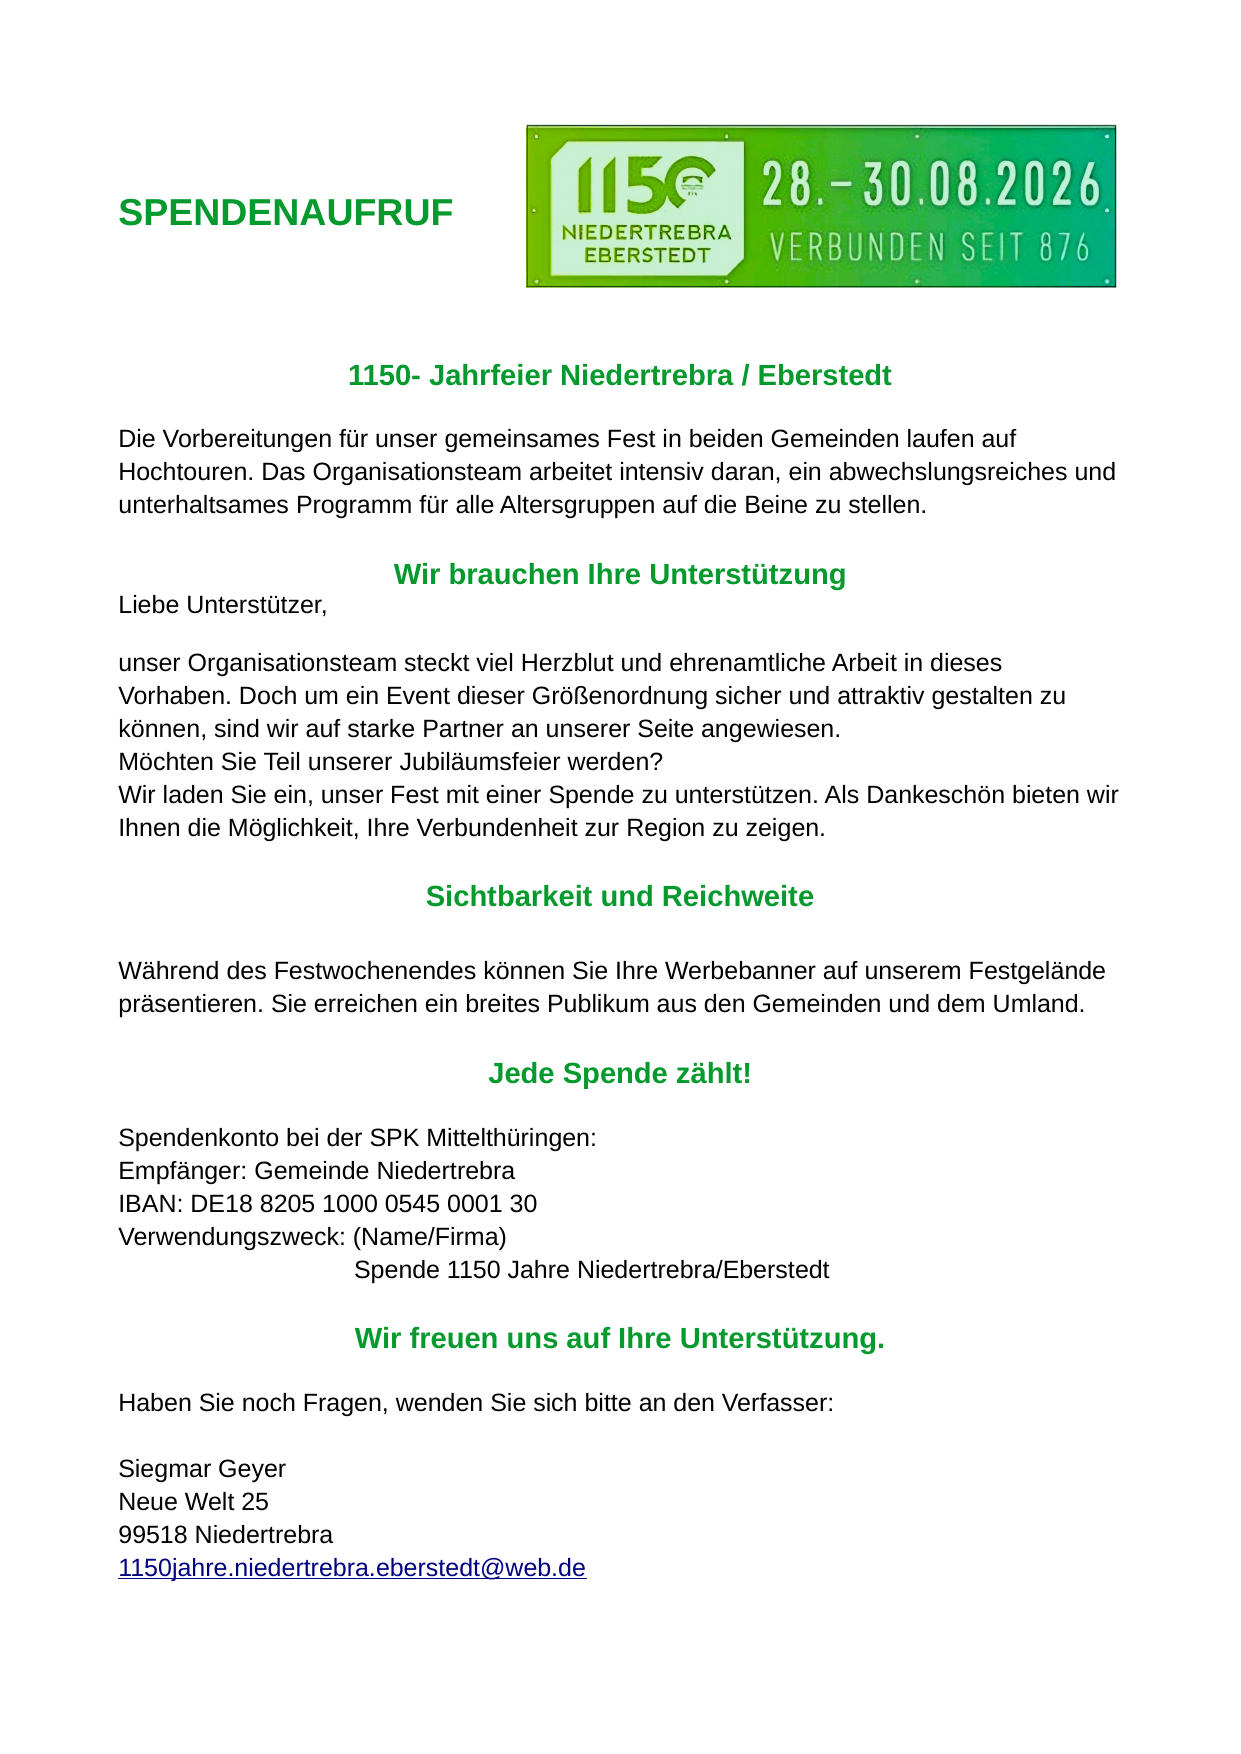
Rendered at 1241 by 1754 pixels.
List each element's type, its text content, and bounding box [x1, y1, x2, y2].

text Siegmar Geyer [118, 1454, 1122, 1483]
text Während des Festwochenendes können Sie Ihre Werbebanner auf unserem Festgelände präsentieren. Sie erreichen ein breites Publikum aus den Gemeinden und dem Umland. [118, 956, 1122, 1018]
text 1150- Jahrfeier Niedertrebra / Eberstedt [118, 358, 1122, 391]
text Wir freuen uns auf Ihre Unterstützung. [118, 1321, 1122, 1354]
text 99518 Niedertrebra [118, 1520, 1122, 1549]
text Neue Welt 25 [118, 1487, 1122, 1516]
text Sichtbarkeit und Reichweite [118, 879, 1122, 913]
picture [526, 124, 1117, 288]
text Wir laden Sie ein, unser Fest mit einer Spende zu unterstützen. Als Dankeschön bieten wir Ihnen die Möglichkeit, Ihre Verbundenheit zur Region zu zeigen. [118, 780, 1122, 842]
text SPENDENAUFRUF [118, 190, 526, 233]
text Die Vorbereitungen für unser gemeinsames Fest in beiden Gemeinden laufen auf Hochtouren. Das Organisationsteam arbeitet intensiv daran, ein abwechslungsreiches und unterhaltsames Programm für alle Altersgruppen auf die Beine zu stellen. [118, 424, 1122, 519]
text Jede Spende zählt! [118, 1056, 1122, 1089]
text Liebe Unterstützer, [118, 590, 1122, 619]
text IBAN: DE18 8205 1000 0545 0001 30 [118, 1189, 1122, 1218]
text Möchten Sie Teil unserer Jubiläumsfeier werden? [118, 747, 1122, 776]
text Verwendungszweck: (Name/Firma) [118, 1222, 1122, 1251]
text Empfänger: Gemeinde Niedertrebra [118, 1156, 1122, 1184]
text Spendenkonto bei der SPK Mittelthüringen: [118, 1123, 1122, 1152]
text Haben Sie noch Fragen, wenden Sie sich bitte an den Verfasser: [118, 1388, 1122, 1417]
text Wir brauchen Ihre Unterstützung [118, 557, 1122, 590]
text 1150jahre.niedertrebra.eberstedt@web.de [118, 1553, 1122, 1582]
text unser Organisationsteam steckt viel Herzblut und ehrenamtliche Arbeit in dieses Vorhaben. Doch um ein Event dieser Größenordnung sicher und attraktiv gestalten zu können, sind wir auf starke Partner an unserer Seite angewiesen. [118, 648, 1122, 743]
text Spende 1150 Jahre Niedertrebra/Eberstedt [118, 1255, 1122, 1284]
